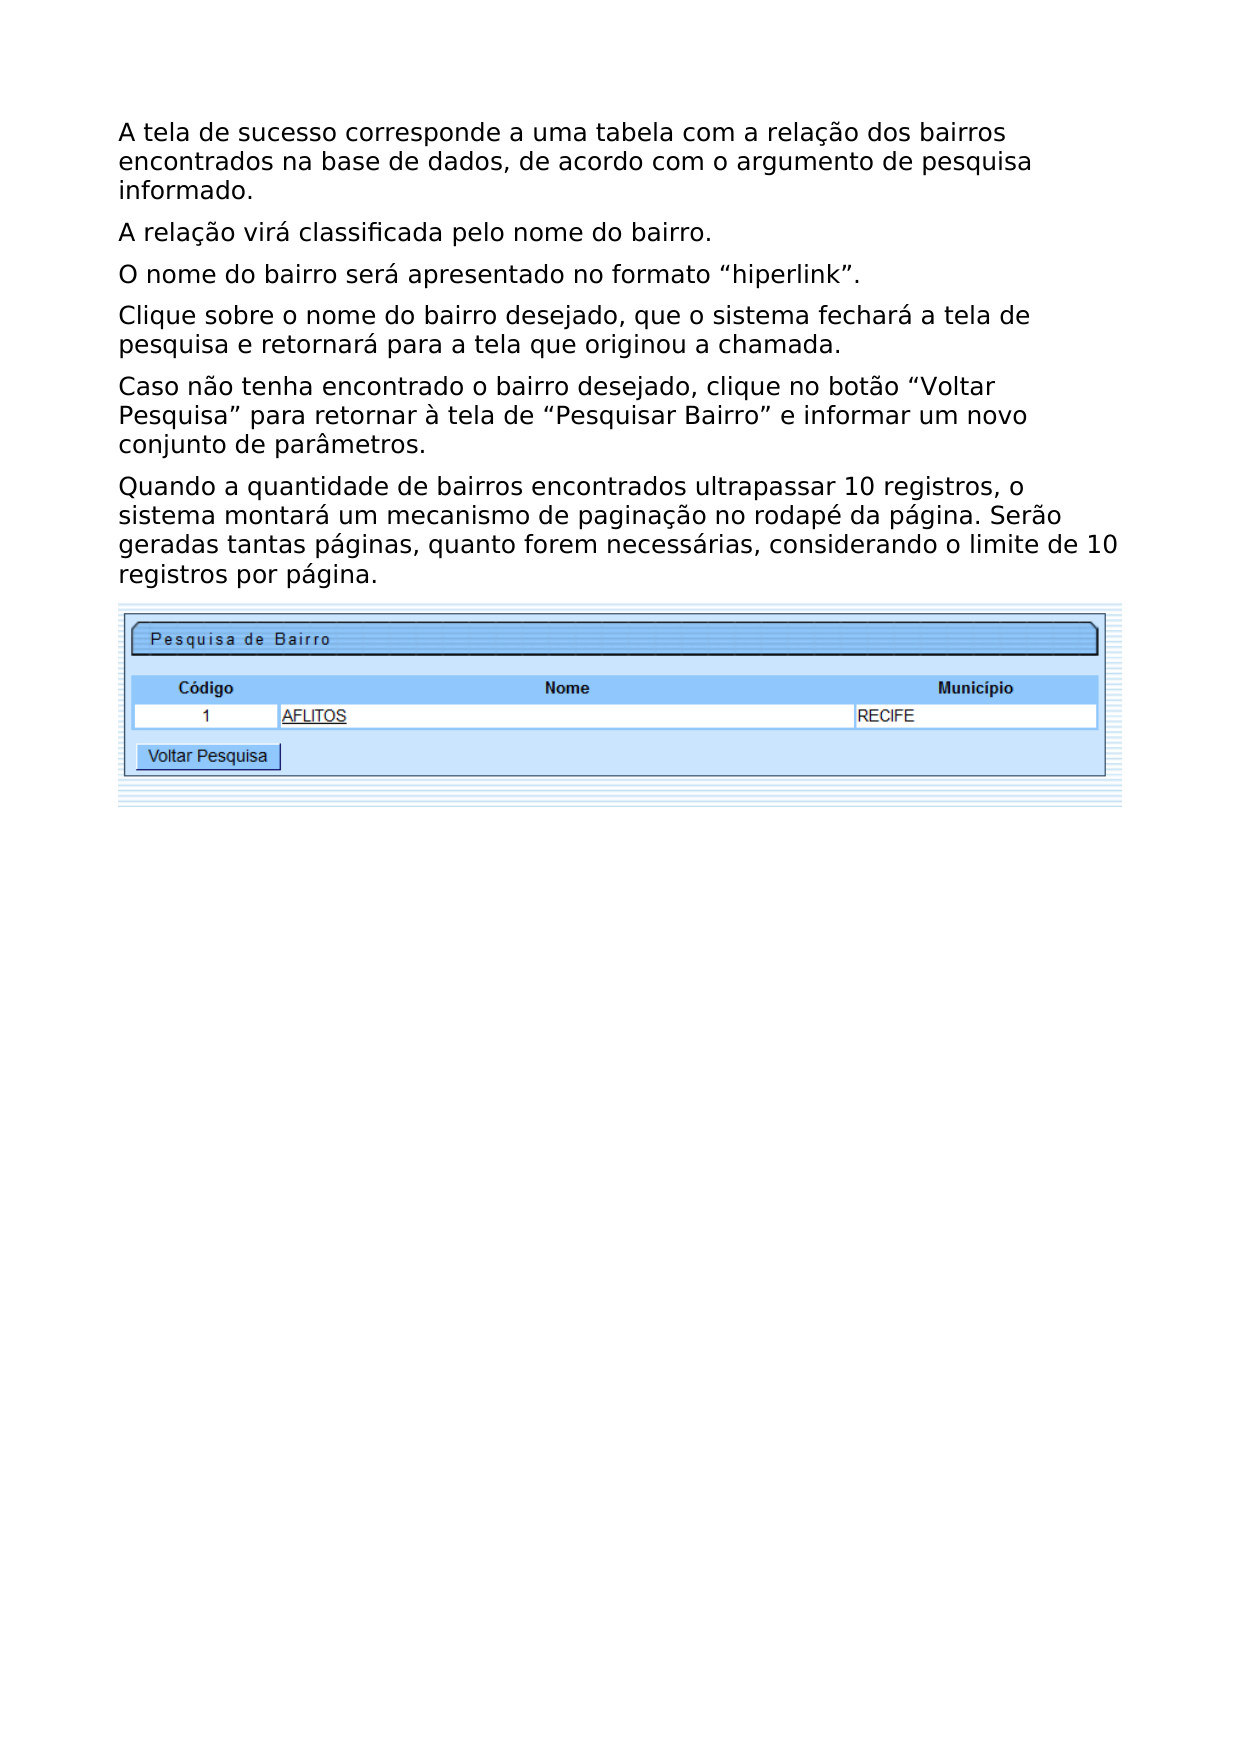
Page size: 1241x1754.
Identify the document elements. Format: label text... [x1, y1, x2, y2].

text Clique sobre o nome do bairro desejado, que o sistema fechará a tela de pesquisa e retornará para a tela que originou a chamada. [118, 301, 1122, 360]
text A relação virá classificada pelo nome do bairro. [118, 218, 1122, 247]
picture [118, 601, 1123, 807]
text Caso não tenha encontrado o bairro desejado, clique no botão “Voltar Pesquisa” para retornar à tela de “Pesquisar Bairro” e informar um novo conjunto de parâmetros. [118, 372, 1122, 460]
text O nome do bairro será apresentado no formato “hiperlink”. [118, 260, 1122, 289]
text A tela de sucesso corresponde a uma tabela com a relação dos bairros encontrados na base de dados, de acordo com o argumento de pesquisa informado. [118, 118, 1122, 206]
text Quando a quantidade de bairros encontrados ultrapassar 10 registros, o sistema montará um mecanismo de paginação no rodapé da página. Serão geradas tantas páginas, quanto forem necessárias, considerando o limite de 10 registros por página. [118, 472, 1122, 589]
